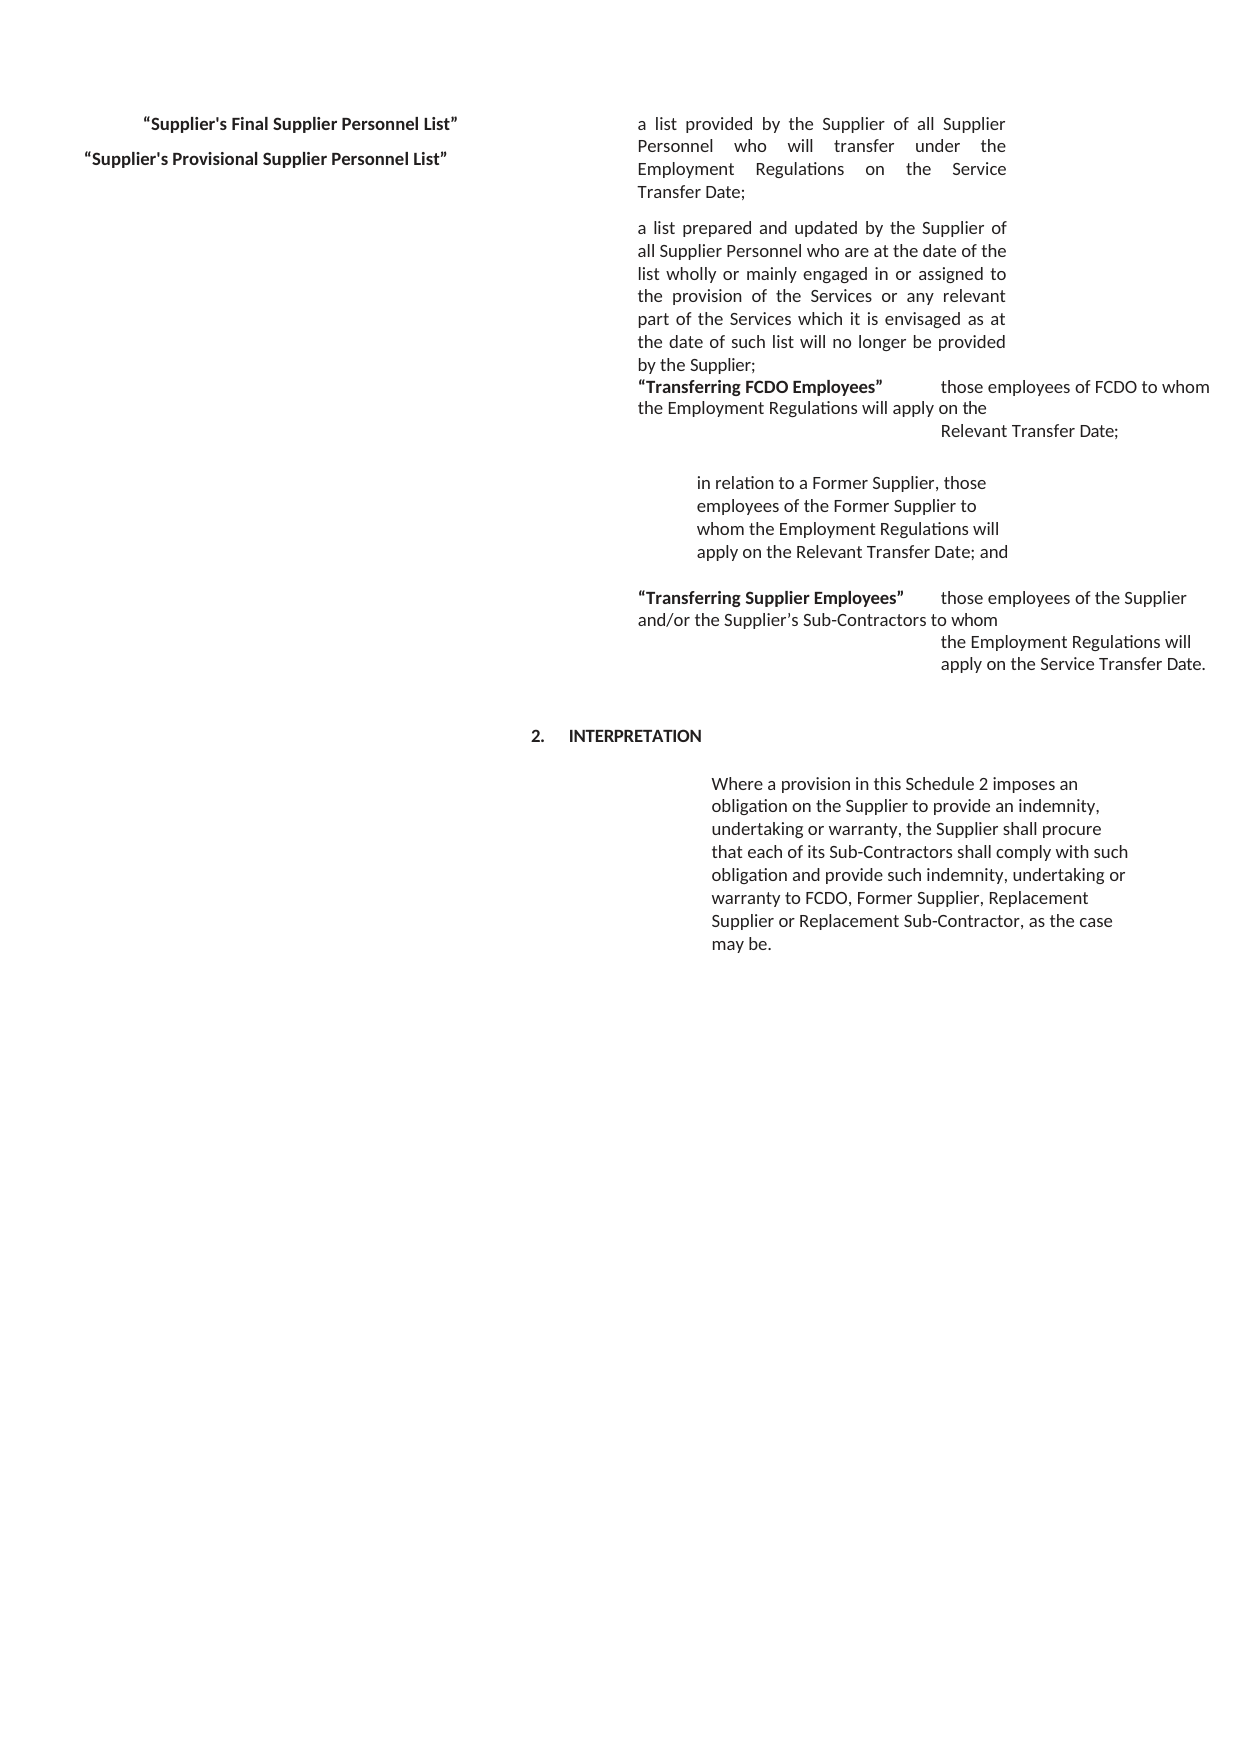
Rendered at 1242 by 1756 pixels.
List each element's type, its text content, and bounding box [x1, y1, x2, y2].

text a list prepared and updated by the Supplier of all Supplier Personnel who are at the date of the list wholly or mainly engaged in or assigned to the provision of the Services or any relevant part of the Services which it is envisaged as at the date of such list will no longer be provided by the Supplier; [637, 216, 1007, 376]
text “Transferring Supplier Employees” those employees of the Supplier and/or the Supplier’s Sub-Contractors to whom [638, 587, 1212, 631]
subtitle INTERPRETATION [531, 724, 1212, 747]
text a list provided by the Supplier of all Supplier Personnel who will transfer under the Employment Regulations on the Service Transfer Date; [637, 112, 1007, 203]
text the Employment Regulations will apply on the Service Transfer Date. [941, 631, 1212, 674]
text “Transferring FCDO Employees” those employees of FCDO to whom the Employment Regulations will apply on the [638, 376, 1212, 419]
text Where a provision in this Schedule 2 imposes an obligation on the Supplier to provide an indemnity, undertaking or warranty, the Supplier shall procure that each of its Sub-Contractors shall comply with such obligation and provide such indemnity, undertaking or warranty to FCDO, Former Supplier, Replacement Supplier or Replacement Sub-Contractor, as the case may be. [711, 772, 1137, 955]
text Relevant Transfer Date; [941, 419, 1212, 442]
text “Transferring Former Supplier Employees” in relation to a Former Supplier, those employees of the Former Supplier to whom the Employment Regulations will apply on the Relevant Transfer Date; and [697, 448, 1009, 563]
subtitle “Supplier's Final Supplier Personnel List” “Supplier's Provisional Supplier Personnel List” [84, 112, 462, 170]
